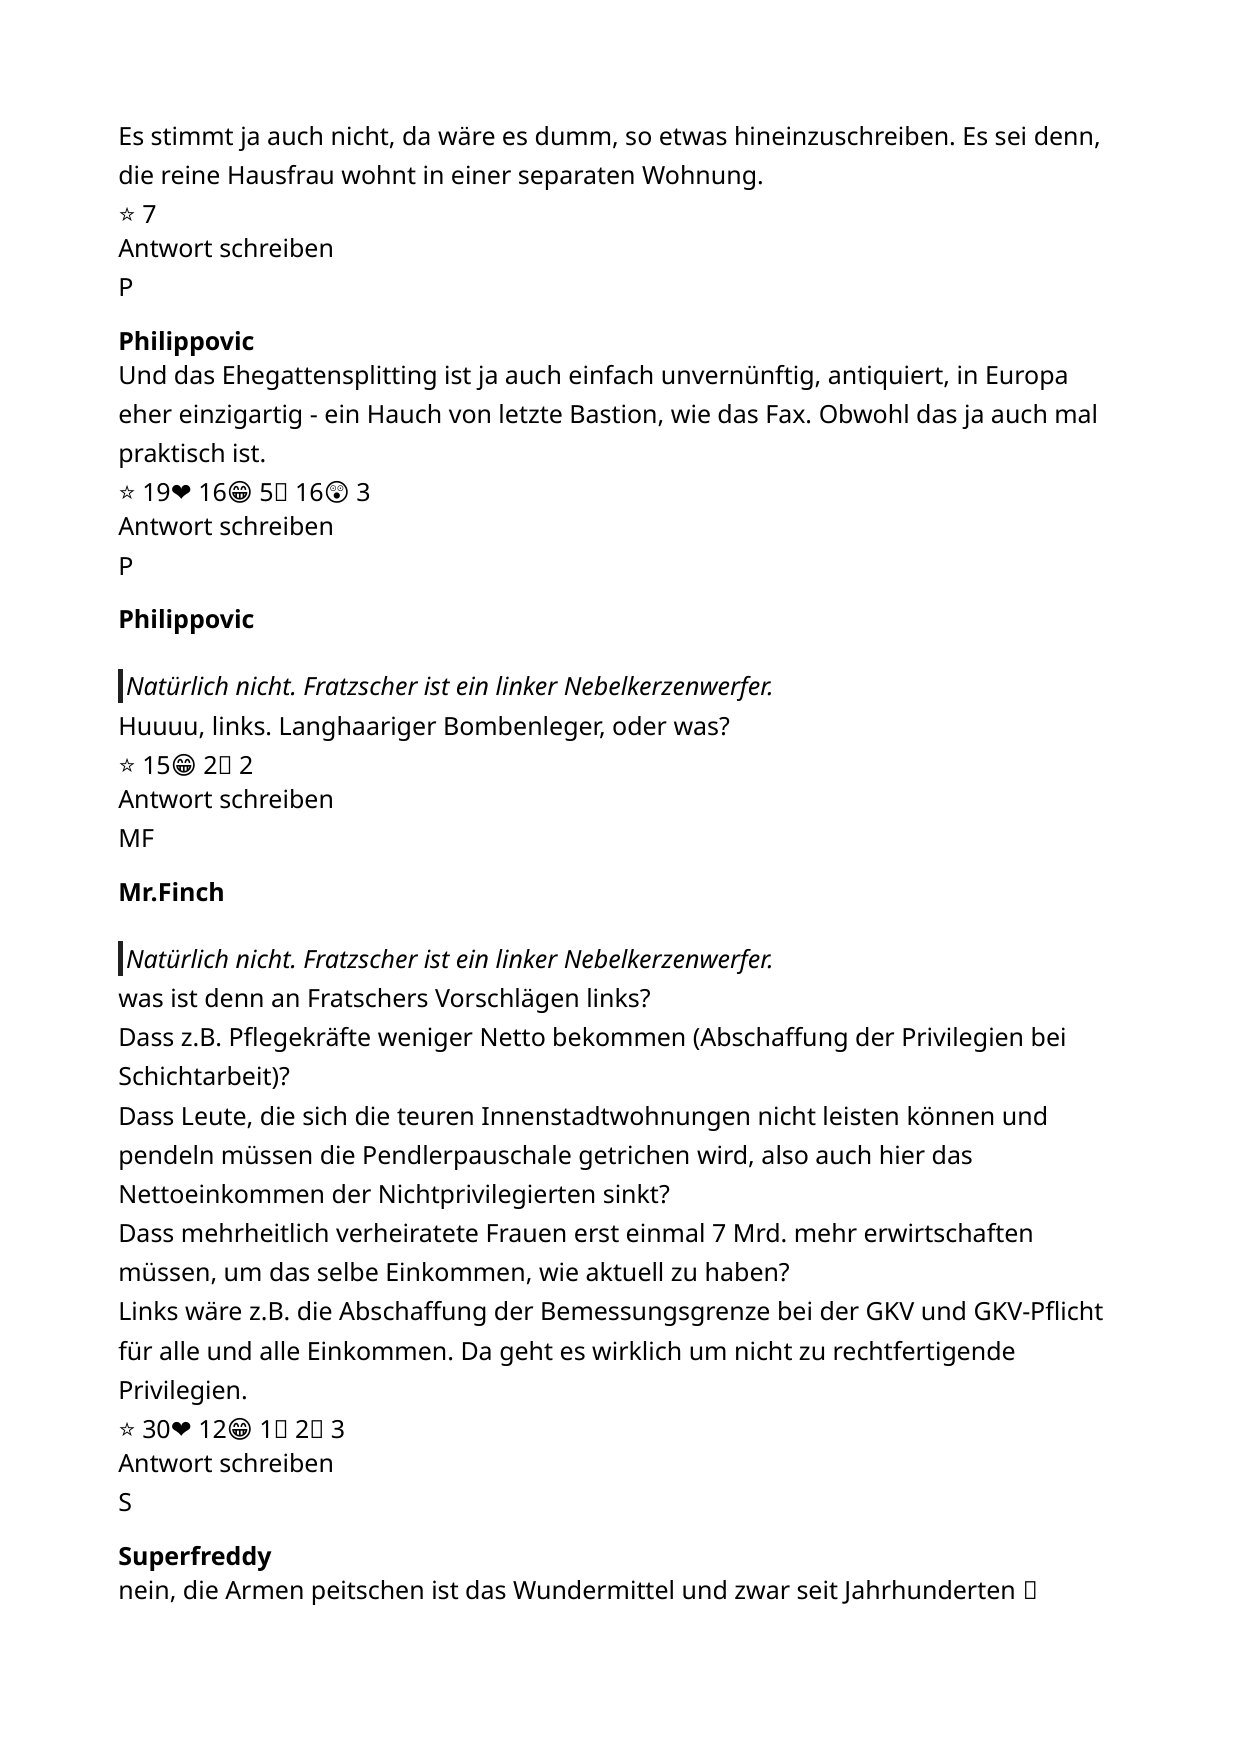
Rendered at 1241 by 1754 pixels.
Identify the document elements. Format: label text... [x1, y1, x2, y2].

text was ist denn an Fratschers Vorschlägen links? Dass z.B. Pflegekräfte weniger Netto bekommen (Abschaffung der Privilegien bei Schichtarbeit)? Dass Leute, die sich die teuren Innenstadtwohnungen nicht leisten können und pendeln müssen die Pendlerpauschale getrichen wird, also auch hier das Nettoeinkommen der Nichtprivilegierten sinkt? Dass mehrheitlich verheiratete Frauen erst einmal 7 Mrd. mehr erwirtschaften müssen, um das selbe Einkommen, wie aktuell zu haben? [118, 981, 1122, 1289]
subtitle Mr.Finch [118, 874, 1122, 908]
subtitle Philippovic [118, 602, 1122, 636]
text P [118, 270, 1122, 304]
text Und das Ehegattensplitting ist ja auch einfach unvernünftig, antiquiert, in Europa eher einzigartig - ein Hauch von letzte Bastion, wie das Fax. Obwohl das ja auch mal praktisch ist. [118, 357, 1122, 470]
text Antwort schreiben [118, 1446, 1122, 1479]
text Natürlich nicht. Fratzscher ist ein linker Nebelkerzenwerfer. [123, 669, 1122, 703]
text nein, die Armen peitschen ist das Wundermittel und zwar seit Jahrhunderten 🤑 [118, 1572, 1122, 1607]
text ⭐️ 15😁 2🙁 2 [118, 747, 1122, 781]
text Antwort schreiben [118, 231, 1122, 264]
text Huuuu, links. Langhaariger Bombenleger, oder was? [118, 708, 1122, 742]
text Es stimmt ja auch nicht, da wäre es dumm, so etwas hineinzuschreiben. Es sei denn, die reine Hausfrau wohnt in einer separaten Wohnung. [118, 118, 1122, 191]
subtitle Superfreddy [118, 1538, 1122, 1572]
text ⭐️ 19❤️ 16😁 5🤨 16😲 3 [118, 475, 1122, 509]
text S [118, 1485, 1122, 1519]
text Links wäre z.B. die Abschaffung der Bemessungsgrenze bei der GKV und GKV-Pflicht für alle und alle Einkommen. Da geht es wirklich um nicht zu rechtfertigende Privilegien. [118, 1294, 1122, 1406]
text ⭐️ 30❤️ 12😁 1🙁 2🤨 3 [118, 1411, 1122, 1446]
text ⭐️ 7 [118, 196, 1122, 231]
subtitle Philippovic [118, 323, 1122, 357]
text MF [118, 821, 1122, 855]
text Antwort schreiben [118, 781, 1122, 816]
text Antwort schreiben [118, 509, 1122, 543]
text Natürlich nicht. Fratzscher ist ein linker Nebelkerzenwerfer. [123, 941, 1122, 976]
text P [118, 548, 1122, 582]
